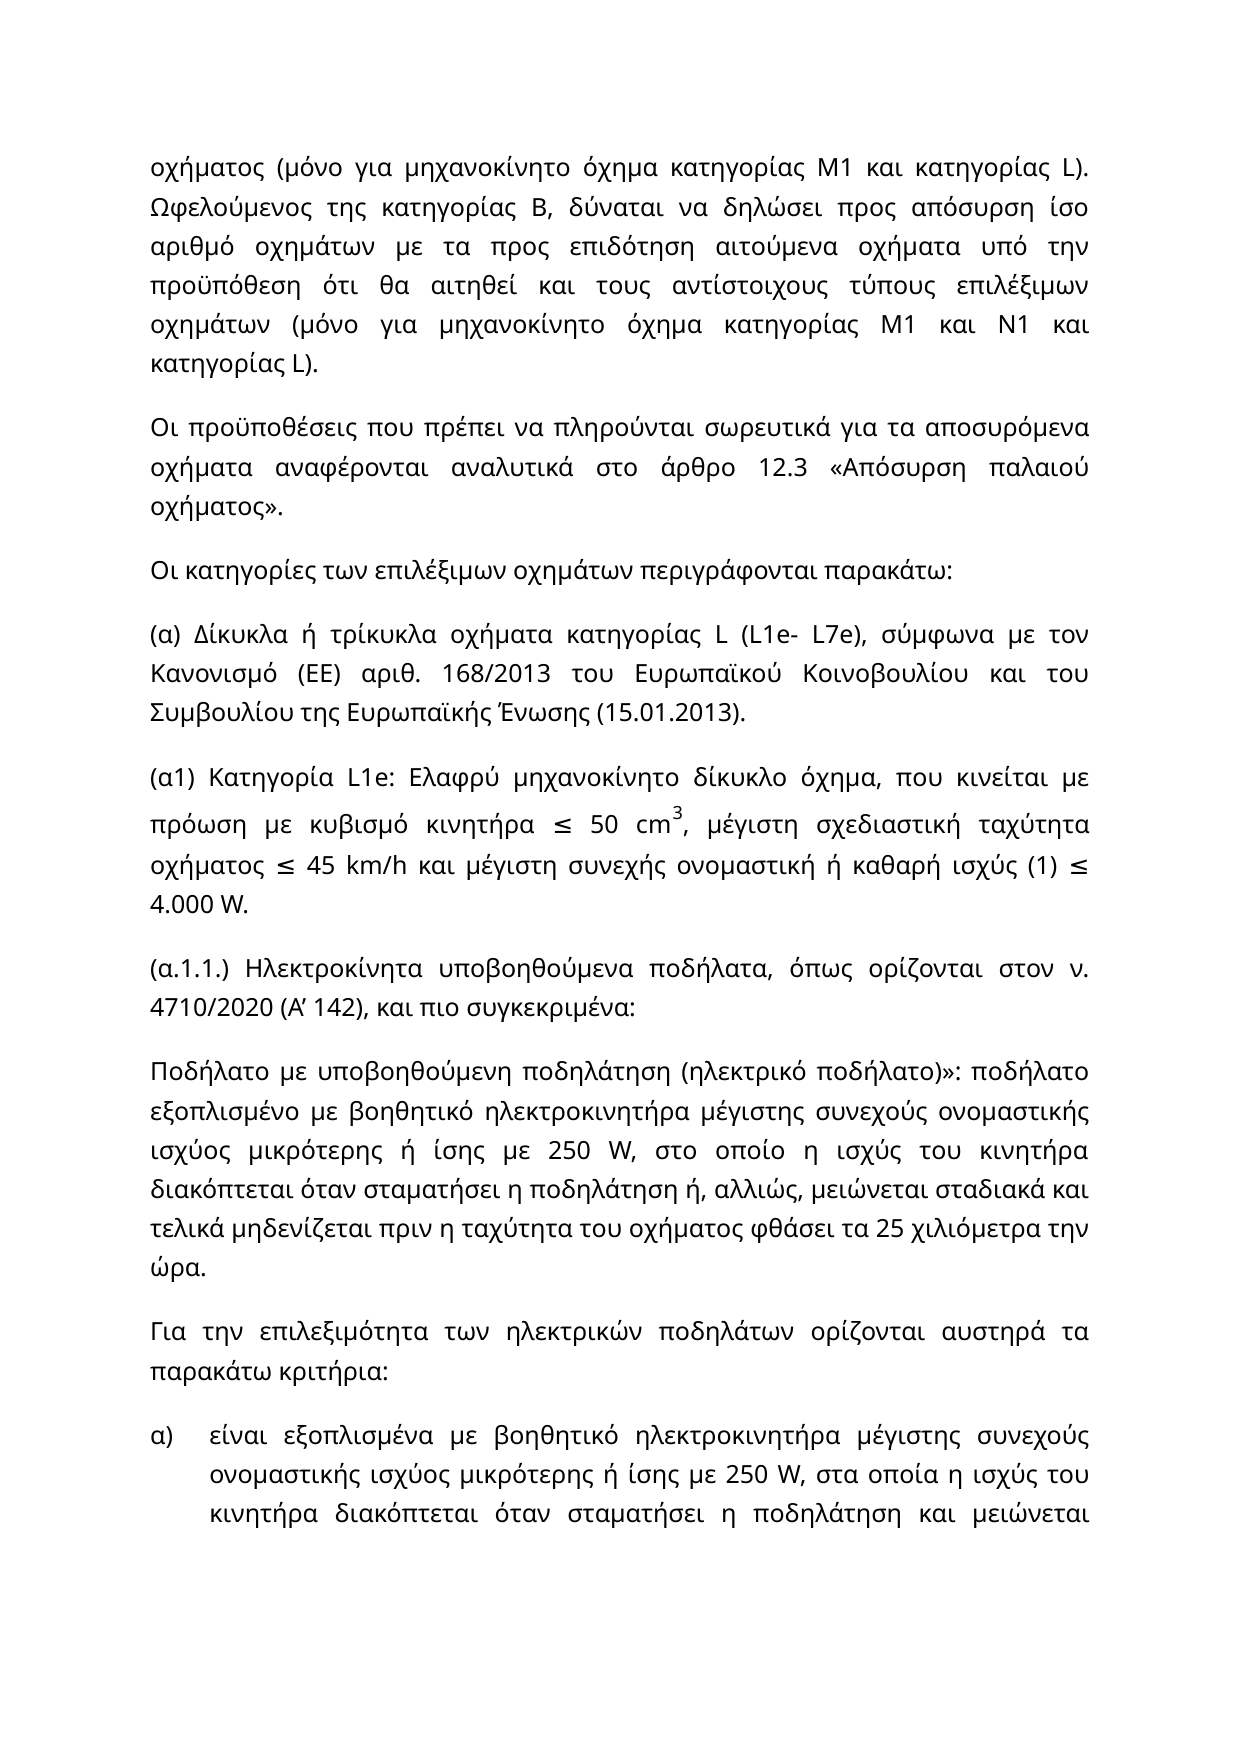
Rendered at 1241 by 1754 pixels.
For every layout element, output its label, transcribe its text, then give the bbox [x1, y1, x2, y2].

text οχήματος (μόνο για μηχανοκίνητο όχημα κατηγορίας Μ1 και κατηγορίας L). Ωφελούμενος της κατηγορίας Β, δύναται να δηλώσει προς απόσυρση ίσο αριθμό οχημάτων με τα προς επιδότηση αιτούμενα οχήματα υπό την προϋπόθεση ότι θα αιτηθεί και τους αντίστοιχους τύπους επιλέξιμων οχημάτων (μόνο για μηχανοκίνητο όχημα κατηγορίας Μ1 και Ν1 και κατηγορίας L). [150, 150, 1090, 380]
text Για την επιλεξιμότητα των ηλεκτρικών ποδηλάτων ορίζονται αυστηρά τα παρακάτω κριτήρια: [150, 1314, 1090, 1387]
list α) είναι εξοπλισμένα με βοηθητικό ηλεκτροκινητήρα μέγιστης συνεχούς ονομαστικής ισχύος μικρότερης ή ίσης με 250 W, στα οποία η ισχύς του κινητήρα διακόπτεται όταν σταματήσει η ποδηλάτηση και μειώνεται [150, 1417, 1090, 1530]
text Ποδήλατο με υποβοηθούμενη ποδηλάτηση (ηλεκτρικό ποδήλατο)»: ποδήλατο εξοπλισμένο με βοηθητικό ηλεκτροκινητήρα μέγιστης συνεχούς ονομαστικής ισχύος μικρότερης ή ίσης με 250 W, στο οποίο η ισχύς του κινητήρα διακόπτεται όταν σταματήσει η ποδηλάτηση ή, αλλιώς, μειώνεται σταδιακά και τελικά μηδενίζεται πριν η ταχύτητα του οχήματος φθάσει τα 25 χιλιόμετρα την ώρα. [150, 1054, 1090, 1284]
text Οι κατηγορίες των επιλέξιμων οχημάτων περιγράφονται παρακάτω: [150, 552, 1090, 587]
text (α.1.1.) Ηλεκτροκίνητα υποβοηθούμενα ποδήλατα, όπως ορίζονται στον ν. 4710/2020 (Α’ 142), και πιο συγκεκριμένα: [150, 951, 1090, 1024]
text Οι προϋποθέσεις που πρέπει να πληρούνται σωρευτικά για τα αποσυρόμενα οχήματα αναφέρονται αναλυτικά στο άρθρο 12.3 «Απόσυρση παλαιού οχήματος». [150, 410, 1090, 522]
text (α1) Κατηγορία L1e: Ελαφρύ μηχανοκίνητο δίκυκλο όχημα, που κινείται με πρόωση με κυβισμό κινητήρα ≤ 50 cm3, μέγιστη σχεδιαστική ταχύτητα οχήματος ≤ 45 km/h και μέγιστη συνεχής ονομαστική ή καθαρή ισχύς (1) ≤ 4.000 W. [150, 759, 1090, 921]
text (α) Δίκυκλα ή τρίκυκλα οχήματα κατηγορίας L (L1e- L7e), σύμφωνα με τον Κανονισμό (ΕΕ) αριθ. 168/2013 του Ευρωπαϊκού Κοινοβουλίου και του Συμβουλίου της Ευρωπαϊκής Ένωσης (15.01.2013). [150, 617, 1090, 729]
